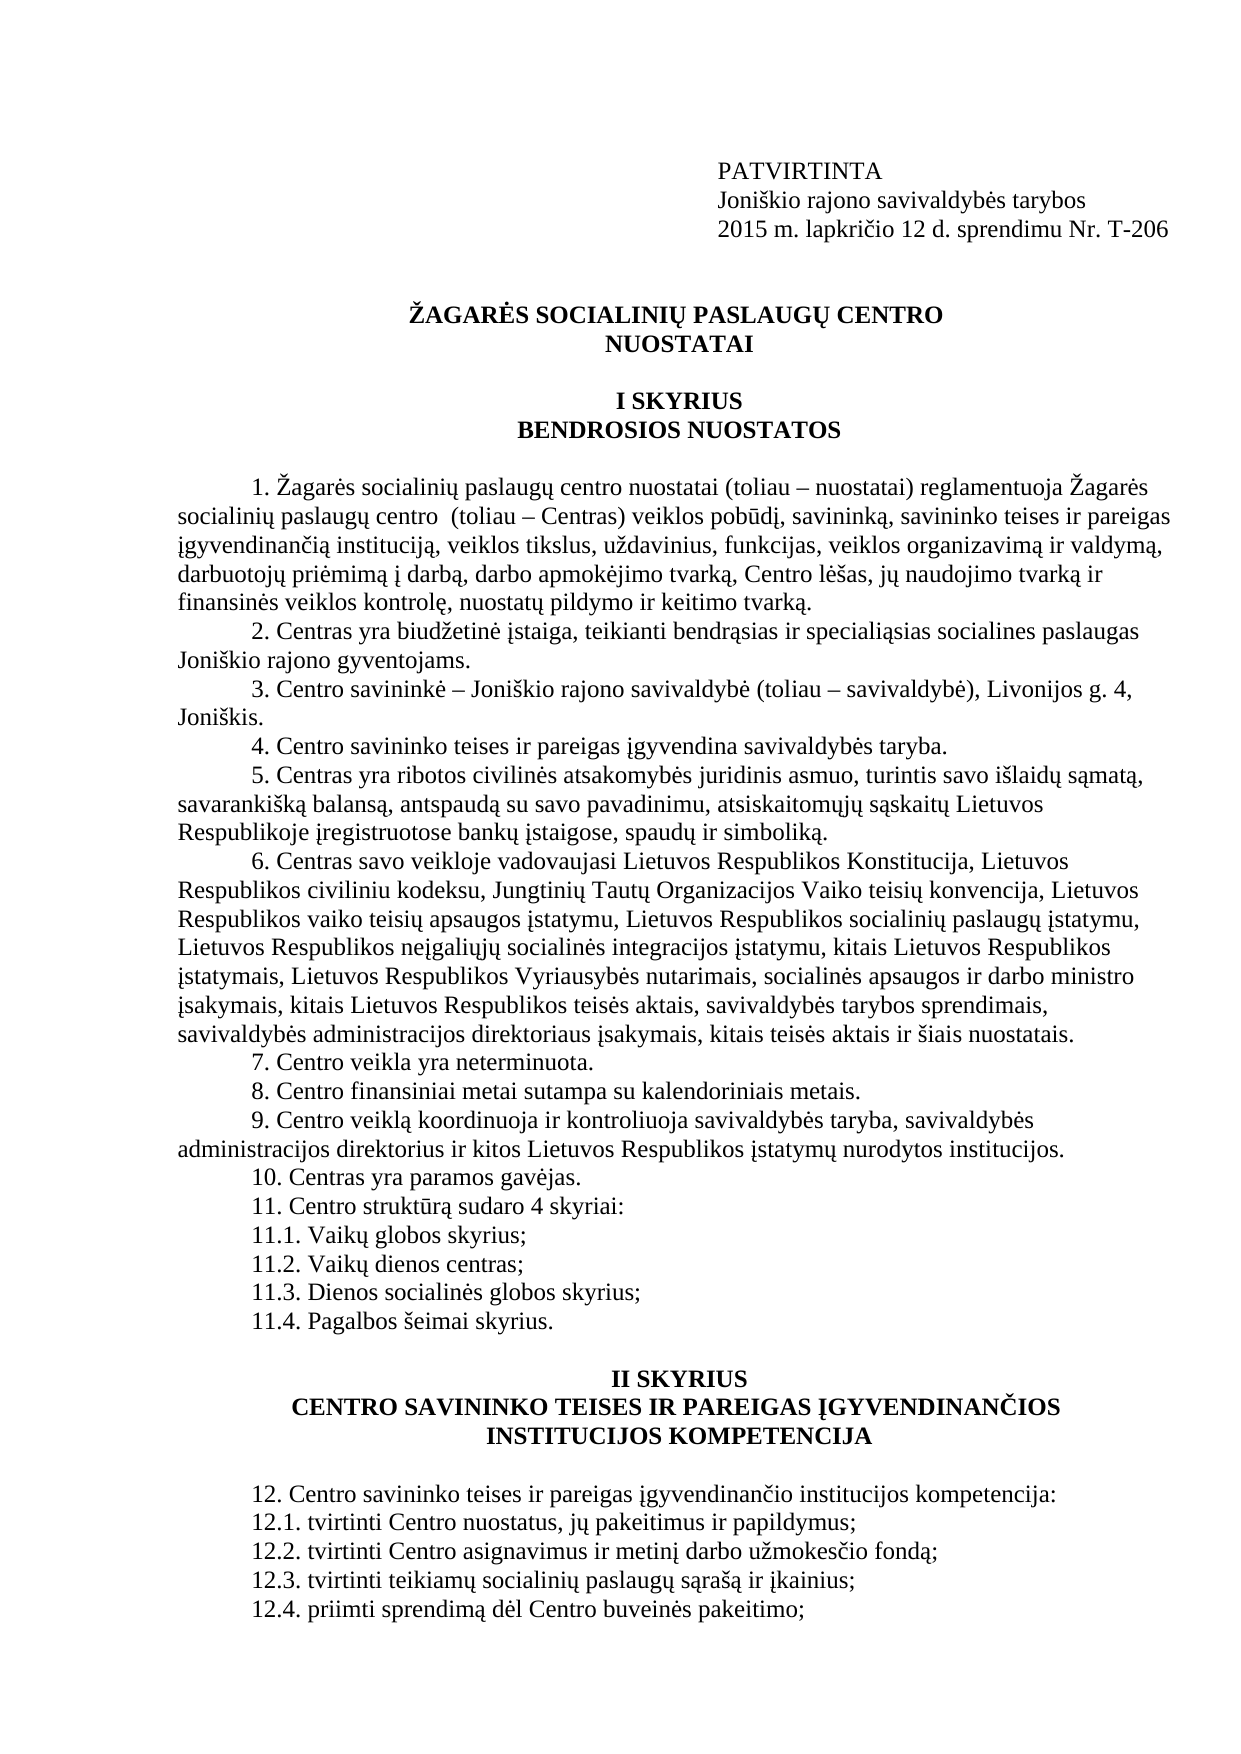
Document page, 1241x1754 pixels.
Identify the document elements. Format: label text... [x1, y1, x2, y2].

text BENDROSIOS NUOSTATOS [177, 415, 1181, 444]
text 7. Centro veikla yra neterminuota. [177, 1047, 1181, 1076]
text 11.4. Pagalbos šeimai skyrius. [177, 1306, 1181, 1335]
text 3. Centro savininkė – Joniškio rajono savivaldybė (toliau – savivaldybė), Livonijos g. 4, Joniškis. [177, 674, 1181, 731]
text 12.4. priimti sprendimą dėl Centro buveinės pakeitimo; [177, 1594, 1181, 1622]
text 10. Centras yra paramos gavėjas. [177, 1162, 1181, 1191]
text 12.1. tvirtinti Centro nuostatus, jų pakeitimus ir papildymus; [177, 1507, 1181, 1536]
text 2015 m. lapkričio 12 d. sprendimu Nr. T-206 [417, 214, 1181, 242]
text 11.2. Vaikų dienos centras; [177, 1249, 1181, 1277]
text PATVIRTINTA [582, 156, 1181, 185]
text 12.3. tvirtinti teikiamų socialinių paslaugų sąrašą ir įkainius; [177, 1565, 1181, 1594]
text II SKYRIUS [177, 1364, 1181, 1392]
text 4. Centro savininko teises ir pareigas įgyvendina savivaldybės taryba. [177, 731, 1181, 760]
text 12. Centro savininko teises ir pareigas įgyvendinančio institucijos kompetencija: [177, 1479, 1181, 1507]
text NUOSTATAI [177, 329, 1181, 357]
text 1. Žagarės socialinių paslaugų centro nuostatai (toliau – nuostatai) reglamentuoja Žagarės socialinių paslaugų centro (toliau – Centras) veiklos pobūdį, savininką, savininko teises ir pareigas įgyvendinančią instituciją, veiklos tikslus, uždavinius, funkcijas, veiklos organizavimą ir valdymą, darbuotojų priėmimą į darbą, darbo apmokėjimo tvarką, Centro lėšas, jų naudojimo tvarką ir finansinės veiklos kontrolę, nuostatų pildymo ir keitimo tvarką. [177, 472, 1181, 616]
text CENTRO SAVININKO TEISES IR PAREIGAS ĮGYVENDINANČIOS [177, 1392, 1181, 1421]
text 2. Centras yra biudžetinė įstaiga, teikianti bendrąsias ir specialiąsias socialines paslaugas Joniškio rajono gyventojams. [177, 616, 1181, 674]
text Joniškio rajono savivaldybės tarybos [417, 185, 1181, 214]
text 11.1. Vaikų globos skyrius; [177, 1220, 1181, 1249]
text 8. Centro finansiniai metai sutampa su kalendoriniais metais. [177, 1076, 1181, 1105]
text 9. Centro veiklą koordinuoja ir kontroliuoja savivaldybės taryba, savivaldybės administracijos direktorius ir kitos Lietuvos Respublikos įstatymų nurodytos institucijos. [177, 1105, 1181, 1162]
text 5. Centras yra ribotos civilinės atsakomybės juridinis asmuo, turintis savo išlaidų sąmatą, savarankišką balansą, antspaudą su savo pavadinimu, atsiskaitomųjų sąskaitų Lietuvos Respublikoje įregistruotose bankų įstaigose, spaudų ir simboliką. [177, 760, 1181, 846]
text 12.2. tvirtinti Centro asignavimus ir metinį darbo užmokesčio fondą; [177, 1536, 1181, 1565]
text 11. Centro struktūrą sudaro 4 skyriai: [177, 1191, 1181, 1220]
text ŽAGARĖS SOCIALINIŲ PASLAUGŲ CENTRO [177, 300, 1181, 329]
text 11.3. Dienos socialinės globos skyrius; [177, 1277, 1181, 1306]
text I SKYRIUS [177, 386, 1181, 415]
text 6. Centras savo veikloje vadovaujasi Lietuvos Respublikos Konstitucija, Lietuvos Respublikos civiliniu kodeksu, Jungtinių Tautų Organizacijos Vaiko teisių konvencija, Lietuvos Respublikos vaiko teisių apsaugos įstatymu, Lietuvos Respublikos socialinių paslaugų įstatymu, Lietuvos Respublikos neįgaliųjų socialinės integracijos įstatymu, kitais Lietuvos Respublikos įstatymais, Lietuvos Respublikos Vyriausybės nutarimais, socialinės apsaugos ir darbo ministro įsakymais, kitais Lietuvos Respublikos teisės aktais, savivaldybės tarybos sprendimais, savivaldybės administracijos direktoriaus įsakymais, kitais teisės aktais ir šiais nuostatais. [177, 846, 1181, 1047]
text INSTITUCIJOS KOMPETENCIJA [177, 1421, 1181, 1450]
